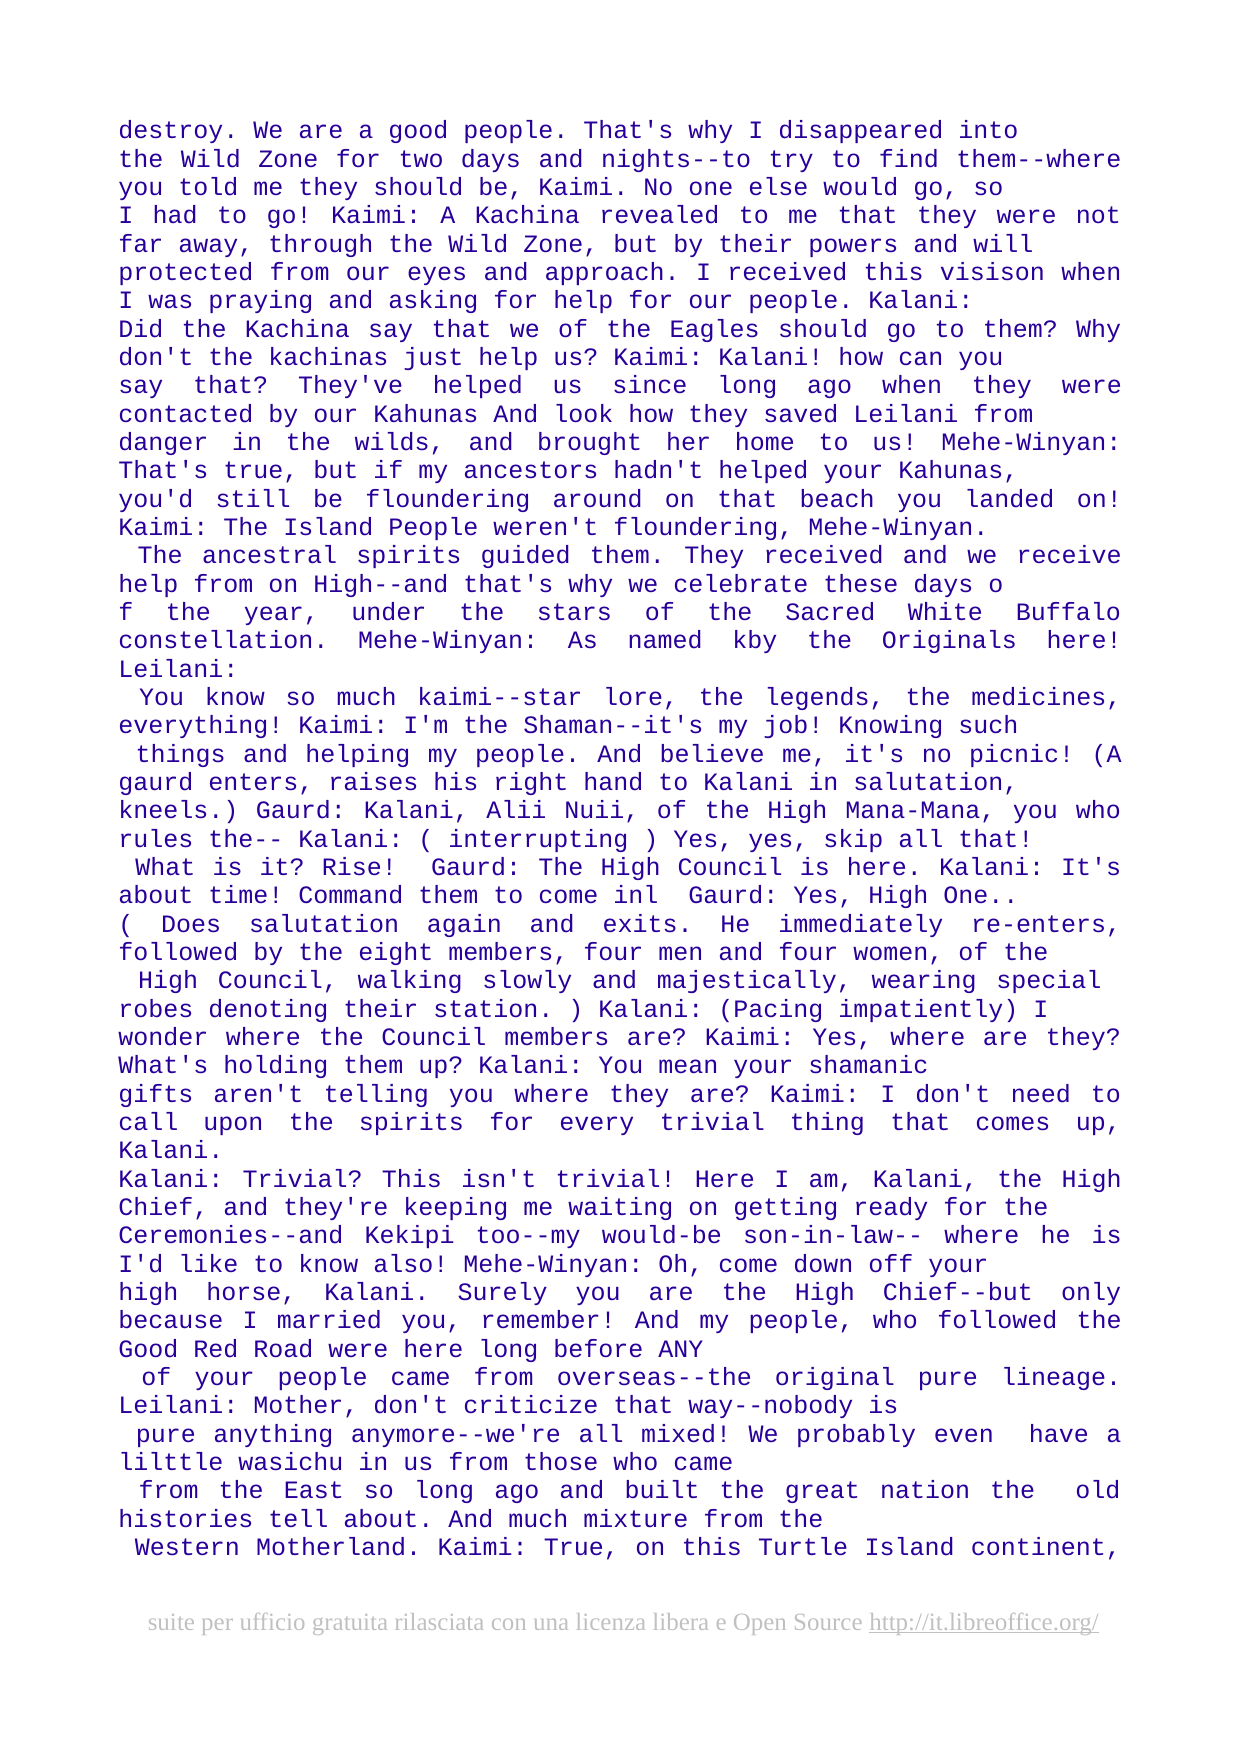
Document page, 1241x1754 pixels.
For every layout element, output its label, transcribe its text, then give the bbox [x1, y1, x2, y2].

text I had to go! Kaimi: A Kachina revealed to me that they were not far away, through the Wild Zone, but by their powers and will [118, 203, 1122, 260]
text Did the Kachina say that we of the Eagles should go to them? Why don't the kachinas just help us? Kaimi: Kalani! how can you [118, 316, 1122, 373]
text things and helping my people. And believe me, it's no picnic! (A gaurd enters, raises his right hand to Kalani in salutation, [118, 741, 1122, 798]
text gifts aren't telling you where they are? Kaimi: I don't need to call upon the spirits for every trivial thing that comes up, Kalani. [118, 1081, 1122, 1166]
text the Wild Zone for two days and nights--to try to find them--where you told me they should be, Kaimi. No one else would go, so [118, 146, 1122, 203]
text Ceremonies--and Kekipi too--my would-be son-in-law-- where he is I'd like to know also! Mehe-Winyan: Oh, come down off your [118, 1223, 1122, 1280]
text pure anything anymore--we're all mixed! We probably even have a lilttle wasichu in us from those who came [118, 1421, 1122, 1478]
text you'd still be floundering around on that beach you landed on! Kaimi: The Island People weren't floundering, Mehe-Winyan. [118, 486, 1122, 543]
text kneels.) Gaurd: Kalani, Alii Nuii, of the High Mana-Mana, you who rules the-- Kalani: ( interrupting ) Yes, yes, skip all that! [118, 798, 1122, 855]
text of your people came from overseas--the original pure lineage. Leilani: Mother, don't criticize that way--nobody is [118, 1365, 1122, 1421]
text Western Motherland. Kaimi: True, on this Turtle Island continent, [118, 1535, 1122, 1563]
text Kalani: Trivial? This isn't trivial! Here I am, Kalani, the High Chief, and they're keeping me waiting on getting ready for the [118, 1166, 1122, 1223]
text danger in the wilds, and brought her home to us! Mehe-Winyan: That's true, but if my ancestors hadn't helped your Kahunas, [118, 430, 1122, 486]
text The ancestral spirits guided them. They received and we receive help from on High--and that's why we celebrate these days o [118, 543, 1122, 600]
text What is it? Rise! Gaurd: The High Council is here. Kalani: It's about time! Command them to come inl Gaurd: Yes, High One.. [118, 855, 1122, 911]
text protected from our eyes and approach. I received this visison when I was praying and asking for help for our people. Kalani: [118, 260, 1122, 316]
text You know so much kaimi--star lore, the legends, the medicines, everything! Kaimi: I'm the Shaman--it's my job! Knowing such [118, 685, 1122, 741]
text ( Does salutation again and exits. He immediately re-enters, followed by the eight members, four men and four women, of the [118, 911, 1122, 968]
text say that? They've helped us since long ago when they were contacted by our Kahunas And look how they saved Leilani from [118, 373, 1122, 430]
text destroy. We are a good people. That's why I disappeared into [118, 118, 1122, 146]
text from the East so long ago and built the great nation the old histories tell about. And much mixture from the [118, 1478, 1122, 1535]
text high horse, Kalani. Surely you are the High Chief--but only because I married you, remember! And my people, who followed the Good Red Road were here long before ANY [118, 1280, 1122, 1365]
text wonder where the Council members are? Kaimi: Yes, where are they? What's holding them up? Kalani: You mean your shamanic [118, 1025, 1122, 1081]
text High Council, walking slowly and majestically, wearing special robes denoting their station. ) Kalani: (Pacing impatiently) I [118, 968, 1122, 1025]
text f the year, under the stars of the Sacred White Buffalo constellation. Mehe-Winyan: As named kby the Originals here! Leilani: [118, 600, 1122, 685]
